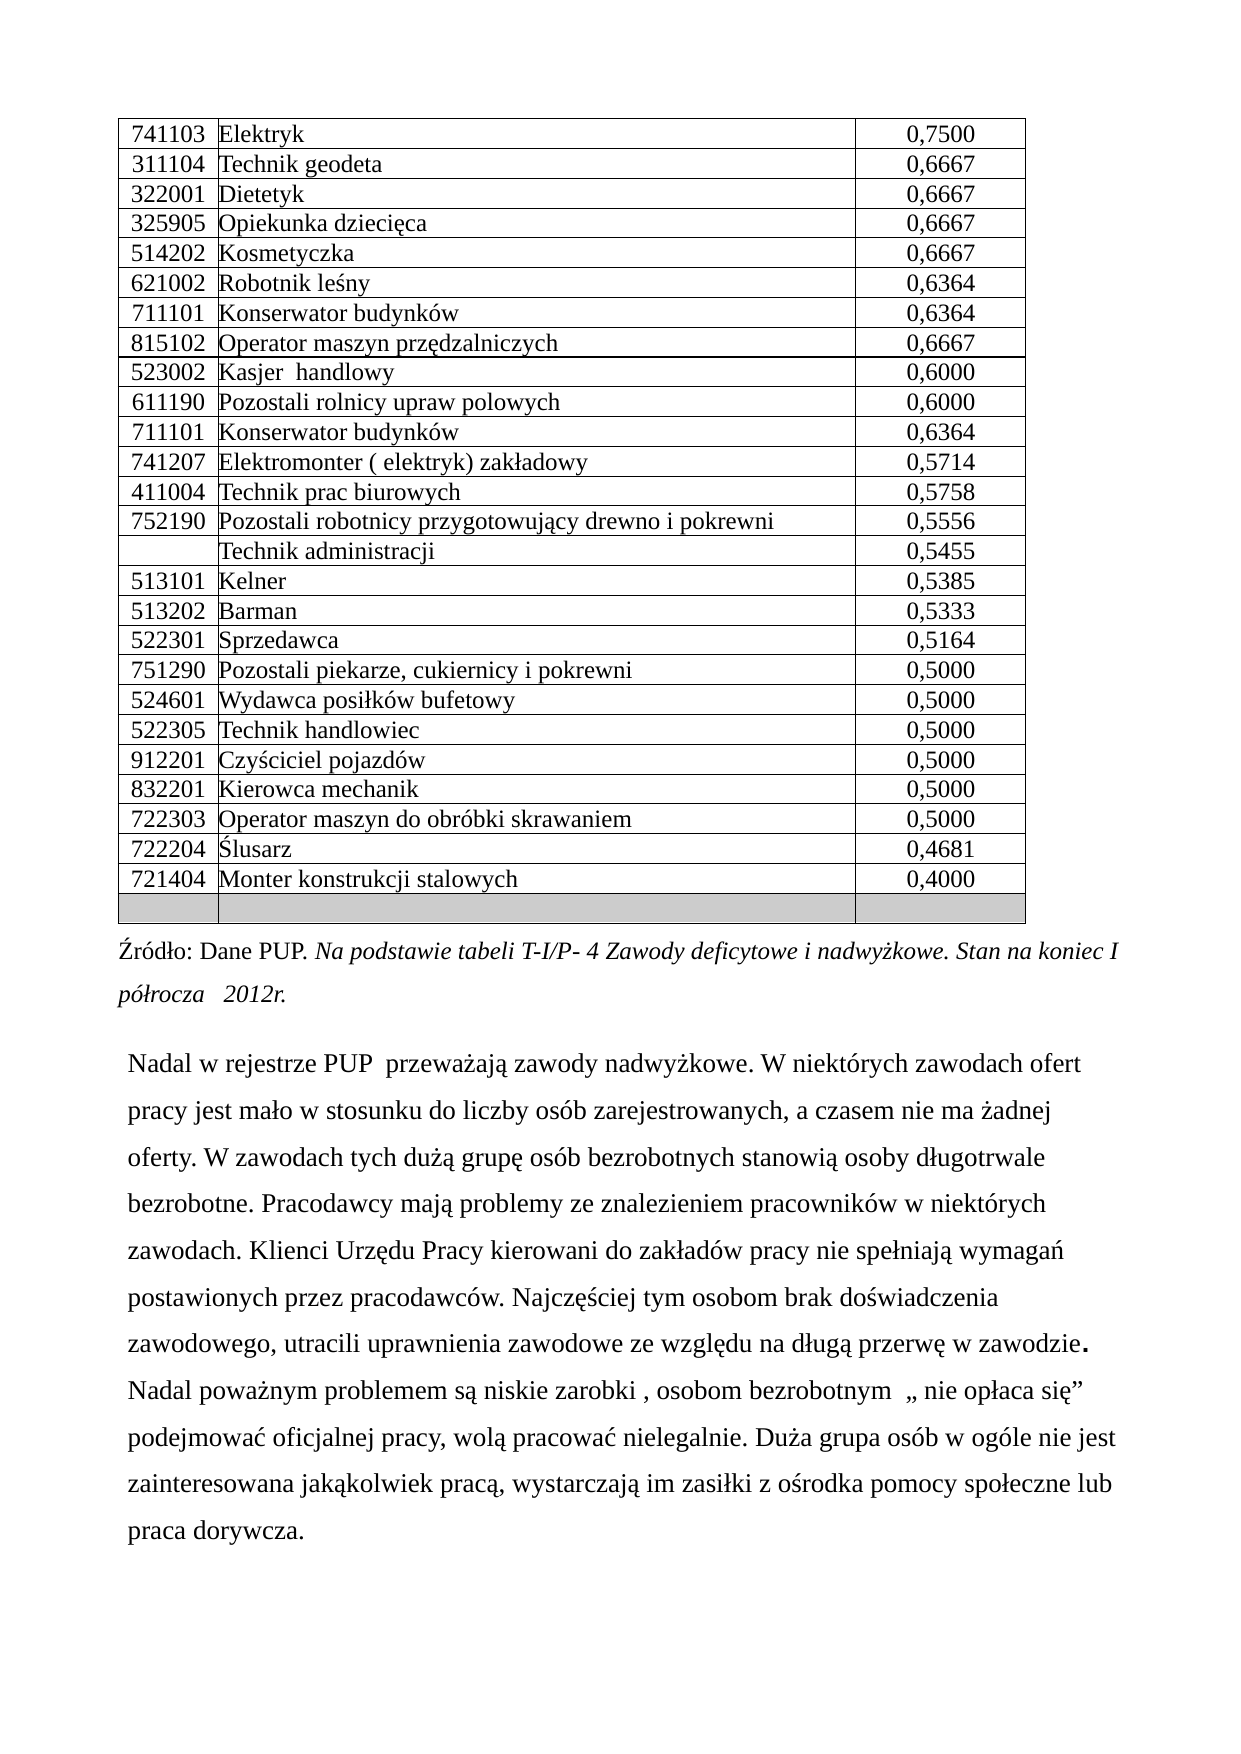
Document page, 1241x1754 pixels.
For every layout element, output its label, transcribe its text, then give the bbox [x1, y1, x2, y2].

table_cell Kasjer handlowy [219, 358, 855, 386]
table_cell Kosmetyczka [219, 238, 855, 267]
table_cell Elektryk [219, 119, 855, 148]
table_cell 0,6364 [856, 268, 1025, 297]
table_cell 0,4000 [856, 864, 1025, 893]
table_cell 0,6667 [856, 149, 1025, 178]
table_cell 0,5556 [856, 506, 1025, 535]
table_cell [1026, 297, 1045, 327]
table_cell 0,6000 [856, 387, 1025, 416]
table_cell [119, 536, 218, 565]
table_cell 523002 [119, 358, 218, 386]
table_cell 0,5000 [856, 655, 1025, 684]
table_cell [1026, 595, 1045, 624]
table_cell 325905 [119, 209, 218, 237]
table_cell [1026, 505, 1045, 535]
table_cell [1026, 803, 1045, 833]
table_cell Czyściciel pojazdów [219, 745, 855, 773]
table_cell 711101 [119, 298, 218, 327]
table_cell [1026, 237, 1045, 267]
table_cell 0,6364 [856, 417, 1025, 446]
table_cell 0,6364 [856, 298, 1025, 327]
subtitle Nadal w rejestrze PUP przeważają zawody nadwyżkowe. W niektórych zawodach ofert pracy jest mało w stosunku do liczby osób zarejestrowanych, a czasem nie ma żadnej oferty. W zawodach tych dużą grupę osób bezrobotnych stanowią osoby długotrwale bezrobotne. Pracodawcy mają problemy ze znalezieniem pracowników w niektórych zawodach. Klienci Urzędu Pracy kierowani do zakładów pracy nie spełniają wymagań postawionych przez pracodawców. Najczęściej tym osobom brak doświadczenia zawodowego, utracili uprawnienia zawodowe ze względu na długą przerwę w zawodzie. Nadal poważnym problemem są niskie zarobki , osobom bezrobotnym „ nie opłaca się” podejmować oficjalnej pracy, wolą pracować nielegalnie. Duża grupa osób w ogóle nie jest zainteresowana jakąkolwiek pracą, wystarczają im zasiłki z ośrodka pomocy społeczne lub praca dorywcza. [127, 1047, 1122, 1545]
table_cell Technik prac biurowych [219, 477, 855, 505]
table_cell Elektromonter ( elektryk) zakładowy [219, 447, 855, 476]
table_cell 0,6000 [856, 358, 1025, 386]
table_cell [1026, 833, 1045, 863]
table_cell [1026, 148, 1045, 178]
table_cell 741103 [119, 119, 218, 148]
table_cell [1026, 178, 1045, 207]
table_cell [856, 894, 1025, 922]
table_cell Opiekunka dziecięca [219, 209, 855, 237]
table_cell 514202 [119, 238, 218, 267]
table_cell Konserwator budynków [219, 298, 855, 327]
table_cell 0,5000 [856, 775, 1025, 803]
table_cell 912201 [119, 745, 218, 773]
table_cell 815102 [119, 328, 218, 356]
table_cell [219, 894, 855, 922]
table_cell Monter konstrukcji stalowych [219, 864, 855, 893]
table_cell 722204 [119, 834, 218, 863]
table_cell [1026, 565, 1045, 595]
table_cell 0,7500 [856, 119, 1025, 148]
table_cell 0,5000 [856, 745, 1025, 773]
table_cell 621002 [119, 268, 218, 297]
table_cell 752190 [119, 506, 218, 535]
text Źródło: Dane PUP. Na podstawie tabeli T-I/P- 4 Zawody deficytowe i nadwyżkowe. Stan na koniec I półrocza 2012r. [118, 936, 1122, 1008]
table_cell Operator maszyn przędzalniczych [219, 328, 855, 356]
table_cell 711101 [119, 417, 218, 446]
table_cell 0,5000 [856, 685, 1025, 714]
table_cell 0,6667 [856, 328, 1025, 356]
table_cell Pozostali piekarze, cukiernicy i pokrewni [219, 655, 855, 684]
table_cell 411004 [119, 477, 218, 505]
table_cell Technik handlowiec [219, 715, 855, 744]
table_cell 0,5714 [856, 447, 1025, 476]
table_cell Technik administracji [219, 536, 855, 565]
table_cell Robotnik leśny [219, 268, 855, 297]
table_cell [1026, 208, 1045, 237]
table_cell [1026, 356, 1045, 386]
table_cell [1026, 118, 1045, 148]
table_cell 522301 [119, 626, 218, 654]
table_cell [1026, 267, 1045, 297]
table_cell 524601 [119, 685, 218, 714]
table_cell 0,5455 [856, 536, 1025, 565]
table_cell 0,5000 [856, 715, 1025, 744]
table_cell 513101 [119, 566, 218, 595]
table_cell [1026, 654, 1045, 684]
table_cell 0,5000 [856, 804, 1025, 833]
table_cell 0,6667 [856, 209, 1025, 237]
table_cell Dietetyk [219, 179, 855, 207]
table_cell 611190 [119, 387, 218, 416]
table_cell 311104 [119, 149, 218, 178]
table_cell Pozostali rolnicy upraw polowych [219, 387, 855, 416]
table_cell [1026, 893, 1045, 922]
table_cell [1026, 535, 1045, 565]
table_cell 832201 [119, 775, 218, 803]
table_cell [1026, 476, 1045, 505]
table_cell 0,4681 [856, 834, 1025, 863]
table_cell 0,5333 [856, 596, 1025, 624]
table_cell [1026, 863, 1045, 893]
table_cell Konserwator budynków [219, 417, 855, 446]
table_cell [1026, 327, 1045, 356]
table_cell [1026, 714, 1045, 744]
table_cell Kierowca mechanik [219, 775, 855, 803]
table_cell 522305 [119, 715, 218, 744]
table_cell Technik geodeta [219, 149, 855, 178]
table_cell Operator maszyn do obróbki skrawaniem [219, 804, 855, 833]
table_cell [1026, 386, 1045, 416]
table_cell 0,5758 [856, 477, 1025, 505]
table_cell 0,5164 [856, 626, 1025, 654]
table_cell 722303 [119, 804, 218, 833]
table_cell [1026, 446, 1045, 476]
table_cell [1026, 684, 1045, 714]
table_cell [1026, 416, 1045, 446]
table_cell Kelner [219, 566, 855, 595]
table_cell [1026, 774, 1045, 803]
table_cell 513202 [119, 596, 218, 624]
table_cell 0,5385 [856, 566, 1025, 595]
table_cell Barman [219, 596, 855, 624]
table_cell [1026, 744, 1045, 773]
table_cell 741207 [119, 447, 218, 476]
table_cell [1026, 625, 1045, 654]
table_cell 0,6667 [856, 179, 1025, 207]
table_cell 322001 [119, 179, 218, 207]
table_cell Sprzedawca [219, 626, 855, 654]
table_cell 751290 [119, 655, 218, 684]
table_cell 721404 [119, 864, 218, 893]
table_cell 0,6667 [856, 238, 1025, 267]
table_cell Pozostali robotnicy przygotowujący drewno i pokrewni [219, 506, 855, 535]
table_cell Wydawca posiłków bufetowy [219, 685, 855, 714]
table_cell Ślusarz [219, 834, 855, 863]
table_cell [119, 894, 218, 922]
